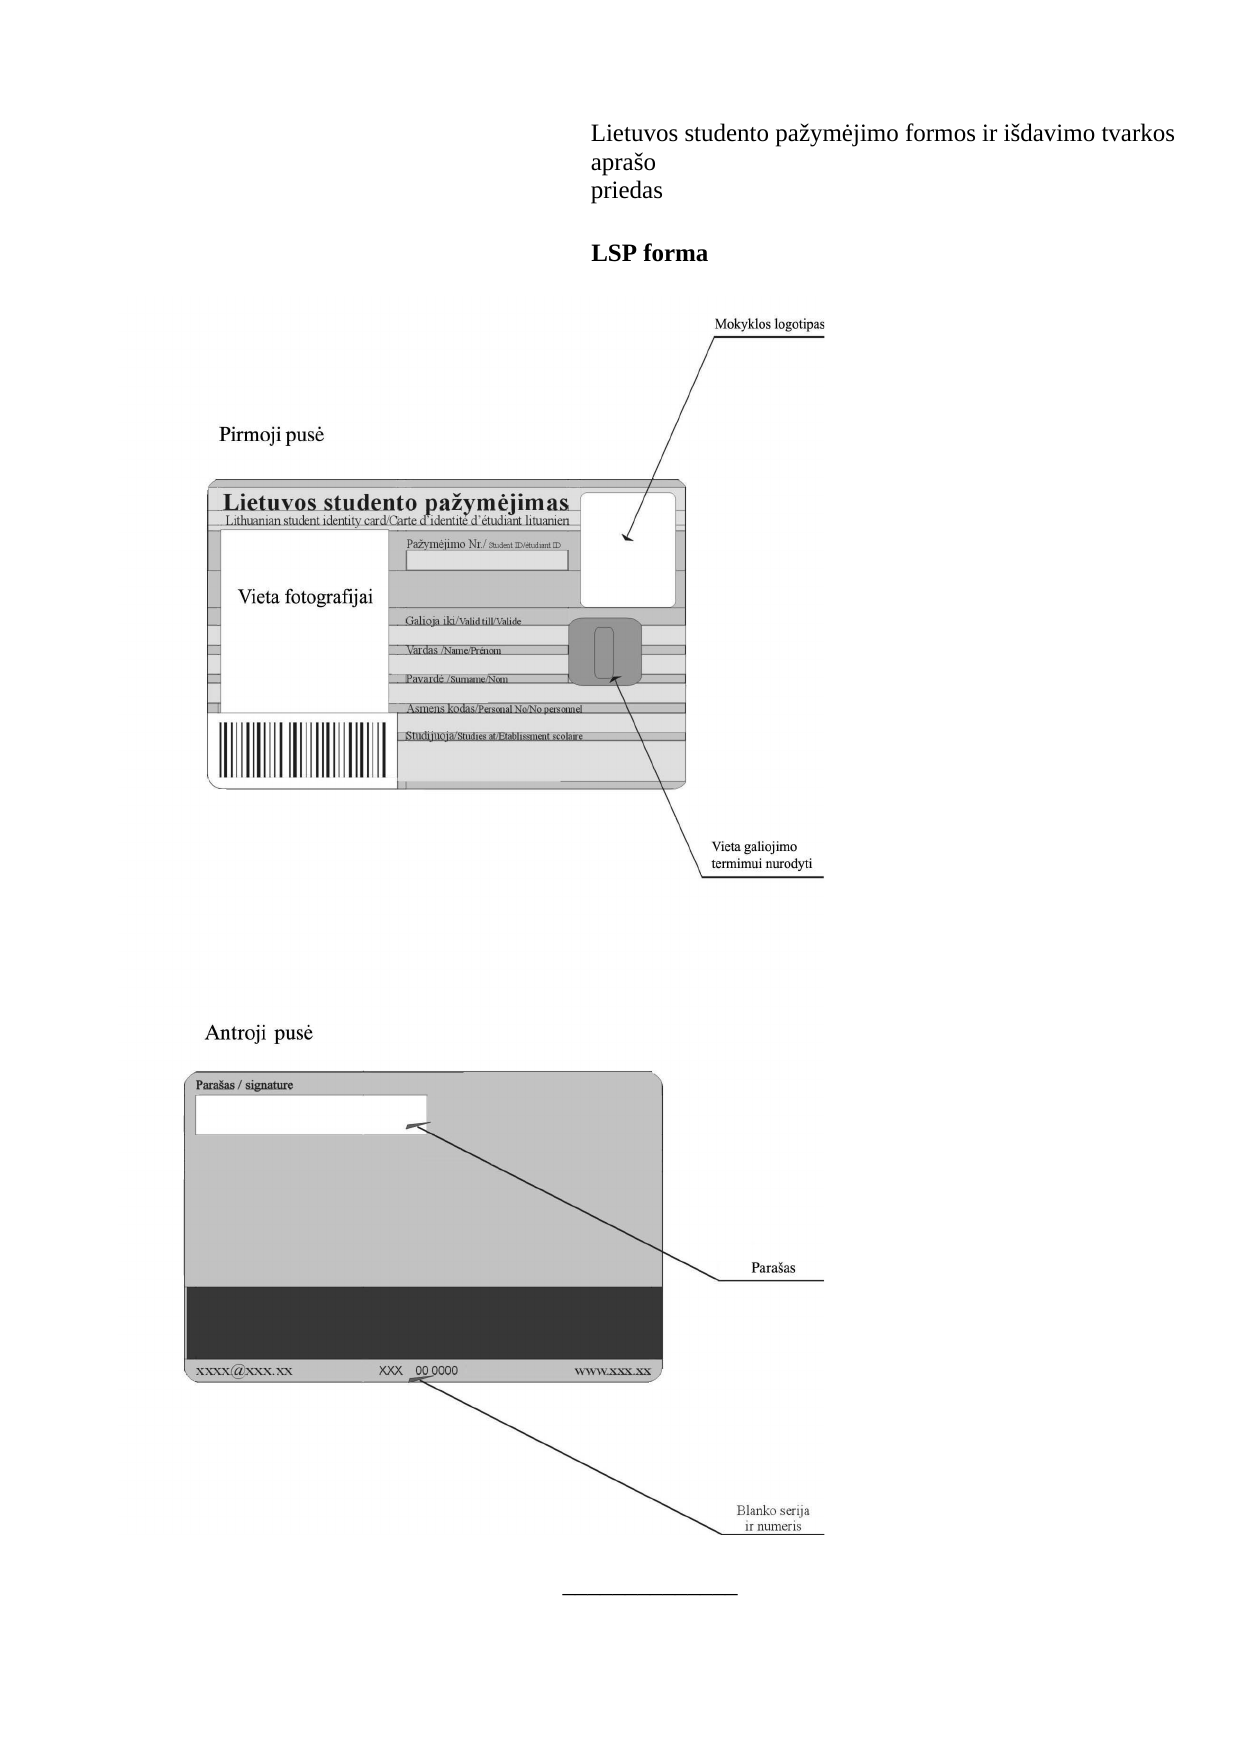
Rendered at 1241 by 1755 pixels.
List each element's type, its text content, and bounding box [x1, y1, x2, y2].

text ______________ [118, 1569, 1181, 1598]
text LSP forma [118, 238, 1181, 267]
text Lietuvos studento pažymėjimo formos ir išdavimo tvarkos aprašo [591, 118, 1181, 176]
text priedas [591, 176, 1181, 204]
